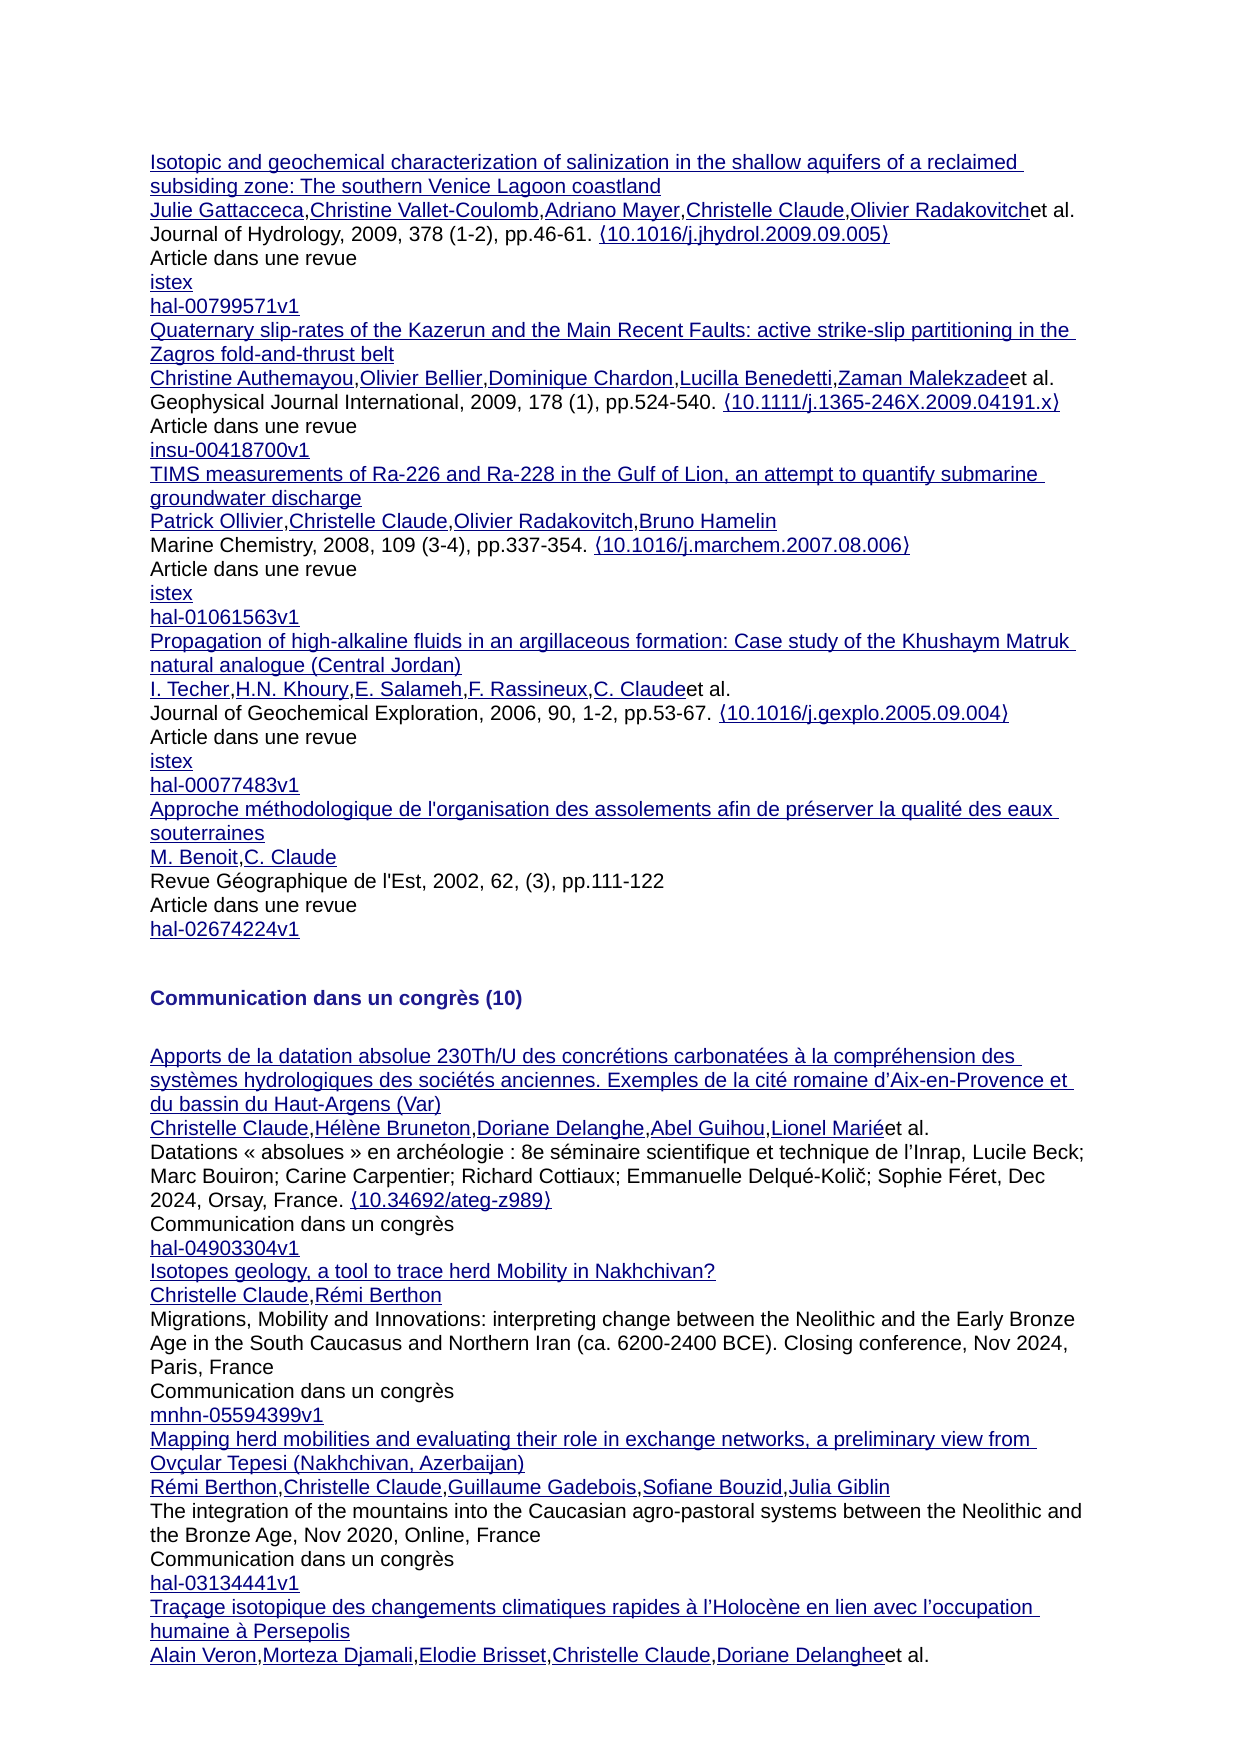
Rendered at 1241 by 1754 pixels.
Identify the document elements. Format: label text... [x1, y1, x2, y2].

table_header Apports de la datation absolue 230Th/U des concrétions carbonatées à la compréhension des systèmes hydrologiques des sociétés anciennes. Exemples de la cité romaine d’Aix-en-Provence et du bassin du Haut-Argens (Var) Christelle Claude,Hélène Bruneton,Doriane Delanghe,Abel Guihou,Lionel Mariéet al. Datations « absolues » en archéologie : 8e séminaire scientifique et technique de l’Inrap, Lucile Beck; Marc Bouiron; Carine Carpentier; Richard Cottiaux; Emmanuelle Delqué-Količ; Sophie Féret, Dec 2024, Orsay, France. ⟨10.34692/ateg-z989⟩ Communication dans un congrès hal-04903304v1 [150, 1044, 1090, 1259]
table_cell Quaternary slip-rates of the Kazerun and the Main Recent Faults: active strike-slip partitioning in the Zagros fold-and-thrust belt Christine Authemayou,Olivier Bellier,Dominique Chardon,Lucilla Benedetti,Zaman Malekzadeet al. Geophysical Journal International, 2009, 178 (1), pp.524-540. ⟨10.1111/j.1365-246X.2009.04191.x⟩ Article dans une revue insu-00418700v1 [150, 318, 1090, 461]
table_cell Mapping herd mobilities and evaluating their role in exchange networks, a preliminary view from Ovçular Tepesi (Nakhchivan, Azerbaijan) Rémi Berthon,Christelle Claude,Guillaume Gadebois,Sofiane Bouzid,Julia Giblin The integration of the mountains into the Caucasian agro-pastoral systems between the Neolithic and the Bronze Age, Nov 2020, Online, France Communication dans un congrès hal-03134441v1 [150, 1427, 1090, 1595]
table_cell Isotopic and geochemical characterization of salinization in the shallow aquifers of a reclaimed subsiding zone: The southern Venice Lagoon coastland Julie Gattacceca,Christine Vallet-Coulomb,Adriano Mayer,Christelle Claude,Olivier Radakovitchet al. Journal of Hydrology, 2009, 378 (1-2), pp.46-61. ⟨10.1016/j.jhydrol.2009.09.005⟩ Article dans une revue istex hal-00799571v1 [150, 150, 1090, 318]
table_cell Approche méthodologique de l'organisation des assolements afin de préserver la qualité des eaux souterraines M. Benoit,C. Claude Revue Géographique de l'Est, 2002, 62, (3), pp.111-122 Article dans une revue hal-02674224v1 [150, 797, 1090, 941]
table_cell TIMS measurements of Ra-226 and Ra-228 in the Gulf of Lion, an attempt to quantify submarine groundwater discharge Patrick Ollivier,Christelle Claude,Olivier Radakovitch,Bruno Hamelin Marine Chemistry, 2008, 109 (3-4), pp.337-354. ⟨10.1016/j.marchem.2007.08.006⟩ Article dans une revue istex hal-01061563v1 [150, 461, 1090, 629]
table_cell Propagation of high-alkaline fluids in an argillaceous formation: Case study of the Khushaym Matruk natural analogue (Central Jordan) I. Techer,H.N. Khoury,E. Salameh,F. Rassineux,C. Claudeet al. Journal of Geochemical Exploration, 2006, 90, 1-2, pp.53-67. ⟨10.1016/j.gexplo.2005.09.004⟩ Article dans une revue istex hal-00077483v1 [150, 629, 1090, 797]
table_cell Isotopes geology, a tool to trace herd Mobility in Nakhchivan? Christelle Claude,Rémi Berthon Migrations, Mobility and Innovations: interpreting change between the Neolithic and the Early Bronze Age in the South Caucasus and Northern Iran (ca. 6200-2400 BCE). Closing conference, Nov 2024, Paris, France Communication dans un congrès mnhn-05594399v1 [150, 1259, 1090, 1427]
table_cell Traçage isotopique des changements climatiques rapides à l’Holocène en lien avec l’occupation humaine à Persepolis Alain Veron,Morteza Djamali,Elodie Brisset,Christelle Claude,Doriane Delangheet al. [150, 1595, 1090, 1667]
subtitle Communication dans un congrès (10) [150, 985, 1090, 1009]
